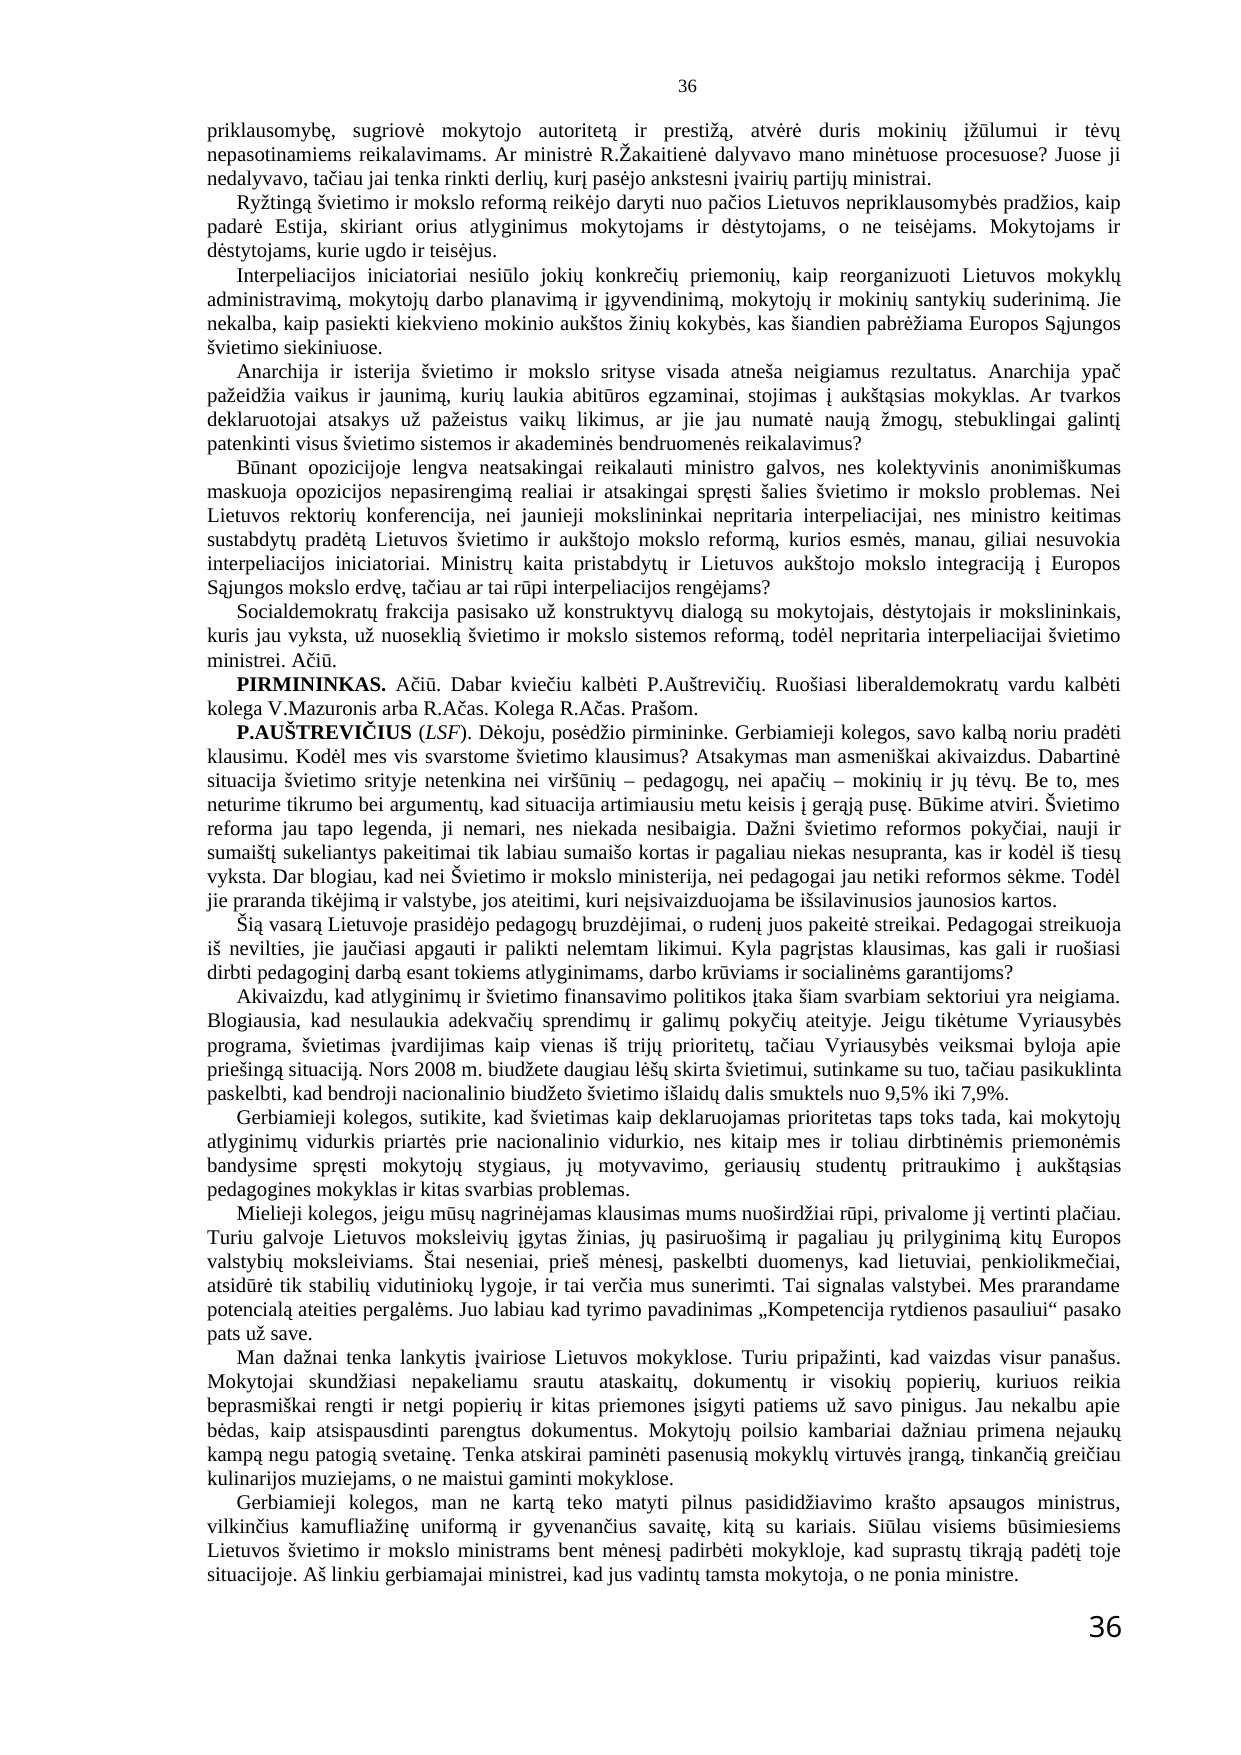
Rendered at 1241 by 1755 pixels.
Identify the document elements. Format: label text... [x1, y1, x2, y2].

text Mielieji kolegos, jeigu mūsų nagrinėjamas klausimas mums nuoširdžiai rūpi, privalome jį vertinti plačiau. Turiu galvoje Lietuvos moksleivių įgytas žinias, jų pasiruošimą ir pagaliau jų prilyginimą kitų Europos valstybių moksleiviams. Štai neseniai, prieš mėnesį, paskelbti duomenys, kad lietuviai, penkiolikmečiai, atsidūrė tik stabilių vidutiniokų lygoje, ir tai verčia mus sunerimti. Tai signalas valstybei. Mes prarandame potencialą ateities pergalėms. Juo labiau kad tyrimo pavadinimas „Kompetencija rytdienos pasauliui“ pasako pats už save. [207, 1201, 1122, 1345]
text Akivaizdu, kad atlyginimų ir švietimo finansavimo politikos įtaka šiam svarbiam sektoriui yra neigiama. Blogiausia, kad nesulaukia adekvačių sprendimų ir galimų pokyčių ateityje. Jeigu tikėtume Vyriausybės programa, švietimas įvardijimas kaip vienas iš trijų prioritetų, tačiau Vyriausybės veiksmai byloja apie priešingą situaciją. Nors 2008 m. biudžete daugiau lėšų skirta švietimui, sutinkame su tuo, tačiau pasikuklinta paskelbti, kad bendroji nacionalinio biudžeto švietimo išlaidų dalis smuktels nuo 9,5% iki 7,9%. [207, 984, 1122, 1105]
text P.AUŠTREVIČIUS (LSF). Dėkoju, posėdžio pirmininke. Gerbiamieji kolegos, savo kalbą noriu pradėti klausimu. Kodėl mes vis svarstome švietimo klausimus? Atsakymas man asmeniškai akivaizdus. Dabartinė situacija švietimo srityje netenkina nei viršūnių – pedagogų, nei apačių – mokinių ir jų tėvų. Be to, mes neturime tikrumo bei argumentų, kad situacija artimiausiu metu keisis į gerąją pusę. Būkime atviri. Švietimo reforma jau tapo legenda, ji nemari, nes niekada nesibaigia. Dažni švietimo reformos pokyčiai, nauji ir sumaištį sukeliantys pakeitimai tik labiau sumaišo kortas ir pagaliau niekas nesupranta, kas ir kodėl iš tiesų vyksta. Dar blogiau, kad nei Švietimo ir mokslo ministerija, nei pedagogai jau netiki reformos sėkme. Todėl jie praranda tikėjimą ir valstybe, jos ateitimi, kuri neįsivaizduojama be išsilavinusios jaunosios kartos. [207, 720, 1122, 912]
text Ryžtingą švietimo ir mokslo reformą reikėjo daryti nuo pačios Lietuvos nepriklausomybės pradžios, kaip padarė Estija, skiriant orius atlyginimus mokytojams ir dėstytojams, o ne teisėjams. Mokytojams ir dėstytojams, kurie ugdo ir teisėjus. [207, 190, 1122, 262]
text Šią vasarą Lietuvoje prasidėjo pedagogų bruzdėjimai, o rudenį juos pakeitė streikai. Pedagogai streikuoja iš nevilties, jie jaučiasi apgauti ir palikti nelemtam likimui. Kyla pagrįstas klausimas, kas gali ir ruošiasi dirbti pedagoginį darbą esant tokiems atlyginimams, darbo krūviams ir socialinėms garantijoms? [207, 912, 1122, 984]
text Socialdemokratų frakcija pasisako už konstruktyvų dialogą su mokytojais, dėstytojais ir mokslininkais, kuris jau vyksta, už nuoseklią švietimo ir mokslo sistemos reformą, todėl nepritaria interpeliacijai švietimo ministrei. Ačiū. [207, 599, 1122, 672]
text Man dažnai tenka lankytis įvairiose Lietuvos mokyklose. Turiu pripažinti, kad vaizdas visur panašus. Mokytojai skundžiasi nepakeliamu srautu ataskaitų, dokumentų ir visokių popierių, kuriuos reikia beprasmiškai rengti ir netgi popierių ir kitas priemones įsigyti patiems už savo pinigus. Jau nekalbu apie bėdas, kaip atsispausdinti parengtus dokumentus. Mokytojų poilsio kambariai dažniau primena nejaukų kampą negu patogią svetainę. Tenka atskirai paminėti pasenusią mokyklų virtuvės įrangą, tinkančią greičiau kulinarijos muziejams, o ne maistui gaminti mokyklose. [207, 1345, 1122, 1490]
text Anarchija ir isterija švietimo ir mokslo srityse visada atneša neigiamus rezultatus. Anarchija ypač pažeidžia vaikus ir jaunimą, kurių laukia abitūros egzaminai, stojimas į aukštąsias mokyklas. Ar tvarkos deklaruotojai atsakys už pažeistus vaikų likimus, ar jie jau numatė naują žmogų, stebuklingai galintį patenkinti visus švietimo sistemos ir akademinės bendruomenės reikalavimus? [207, 359, 1122, 455]
text Būnant opozicijoje lengva neatsakingai reikalauti ministro galvos, nes kolektyvinis anonimiškumas maskuoja opozicijos nepasirengimą realiai ir atsakingai spręsti šalies švietimo ir mokslo problemas. Nei Lietuvos rektorių konferencija, nei jaunieji mokslininkai nepritaria interpeliacijai, nes ministro keitimas sustabdytų pradėtą Lietuvos švietimo ir aukštojo mokslo reformą, kurios esmės, manau, giliai nesuvokia interpeliacijos iniciatoriai. Ministrų kaita pristabdytų ir Lietuvos aukštojo mokslo integraciją į Europos Sąjungos mokslo erdvę, tačiau ar tai rūpi interpeliacijos rengėjams? [207, 455, 1122, 599]
text Gerbiamieji kolegos, man ne kartą teko matyti pilnus pasididžiavimo krašto apsaugos ministrus, vilkinčius kamufliažinę uniformą ir gyvenančius savaitę, kitą su kariais. Siūlau visiems būsimiesiems Lietuvos švietimo ir mokslo ministrams bent mėnesį padirbėti mokykloje, kad suprastų tikrąją padėtį toje situacijoje. Aš linkiu gerbiamajai ministrei, kad jus vadintų tamsta mokytoja, o ne ponia ministre. [207, 1490, 1122, 1586]
text Interpeliacijos iniciatoriai nesiūlo jokių konkrečių priemonių, kaip reorganizuoti Lietuvos mokyklų administravimą, mokytojų darbo planavimą ir įgyvendinimą, mokytojų ir mokinių santykių suderinimą. Jie nekalba, kaip pasiekti kiekvieno mokinio aukštos žinių kokybės, kas šiandien pabrėžiama Europos Sąjungos švietimo siekiniuose. [207, 262, 1122, 359]
text PIRMININKAS. Ačiū. Dabar kviečiu kalbėti P.Auštrevičių. Ruošiasi liberaldemokratų vardu kalbėti kolega V.Mazuronis arba R.Ačas. Kolega R.Ačas. Prašom. [207, 672, 1122, 720]
text Gerbiamieji kolegos, sutikite, kad švietimas kaip deklaruojamas prioritetas taps toks tada, kai mokytojų atlyginimų vidurkis priartės prie nacionalinio vidurkio, nes kitaip mes ir toliau dirbtinėmis priemonėmis bandysime spręsti mokytojų stygiaus, jų motyvavimo, geriausių studentų pritraukimo į aukštąsias pedagogines mokyklas ir kitas svarbias problemas. [207, 1105, 1122, 1201]
text priklausomybę, sugriovė mokytojo autoritetą ir prestižą, atvėrė duris mokinių įžūlumui ir tėvų nepasotinamiems reikalavimams. Ar ministrė R.Žakaitienė dalyvavo mano minėtuose procesuose? Juose ji nedalyvavo, tačiau jai tenka rinkti derlių, kurį pasėjo ankstesni įvairių partijų ministrai. [207, 118, 1122, 190]
